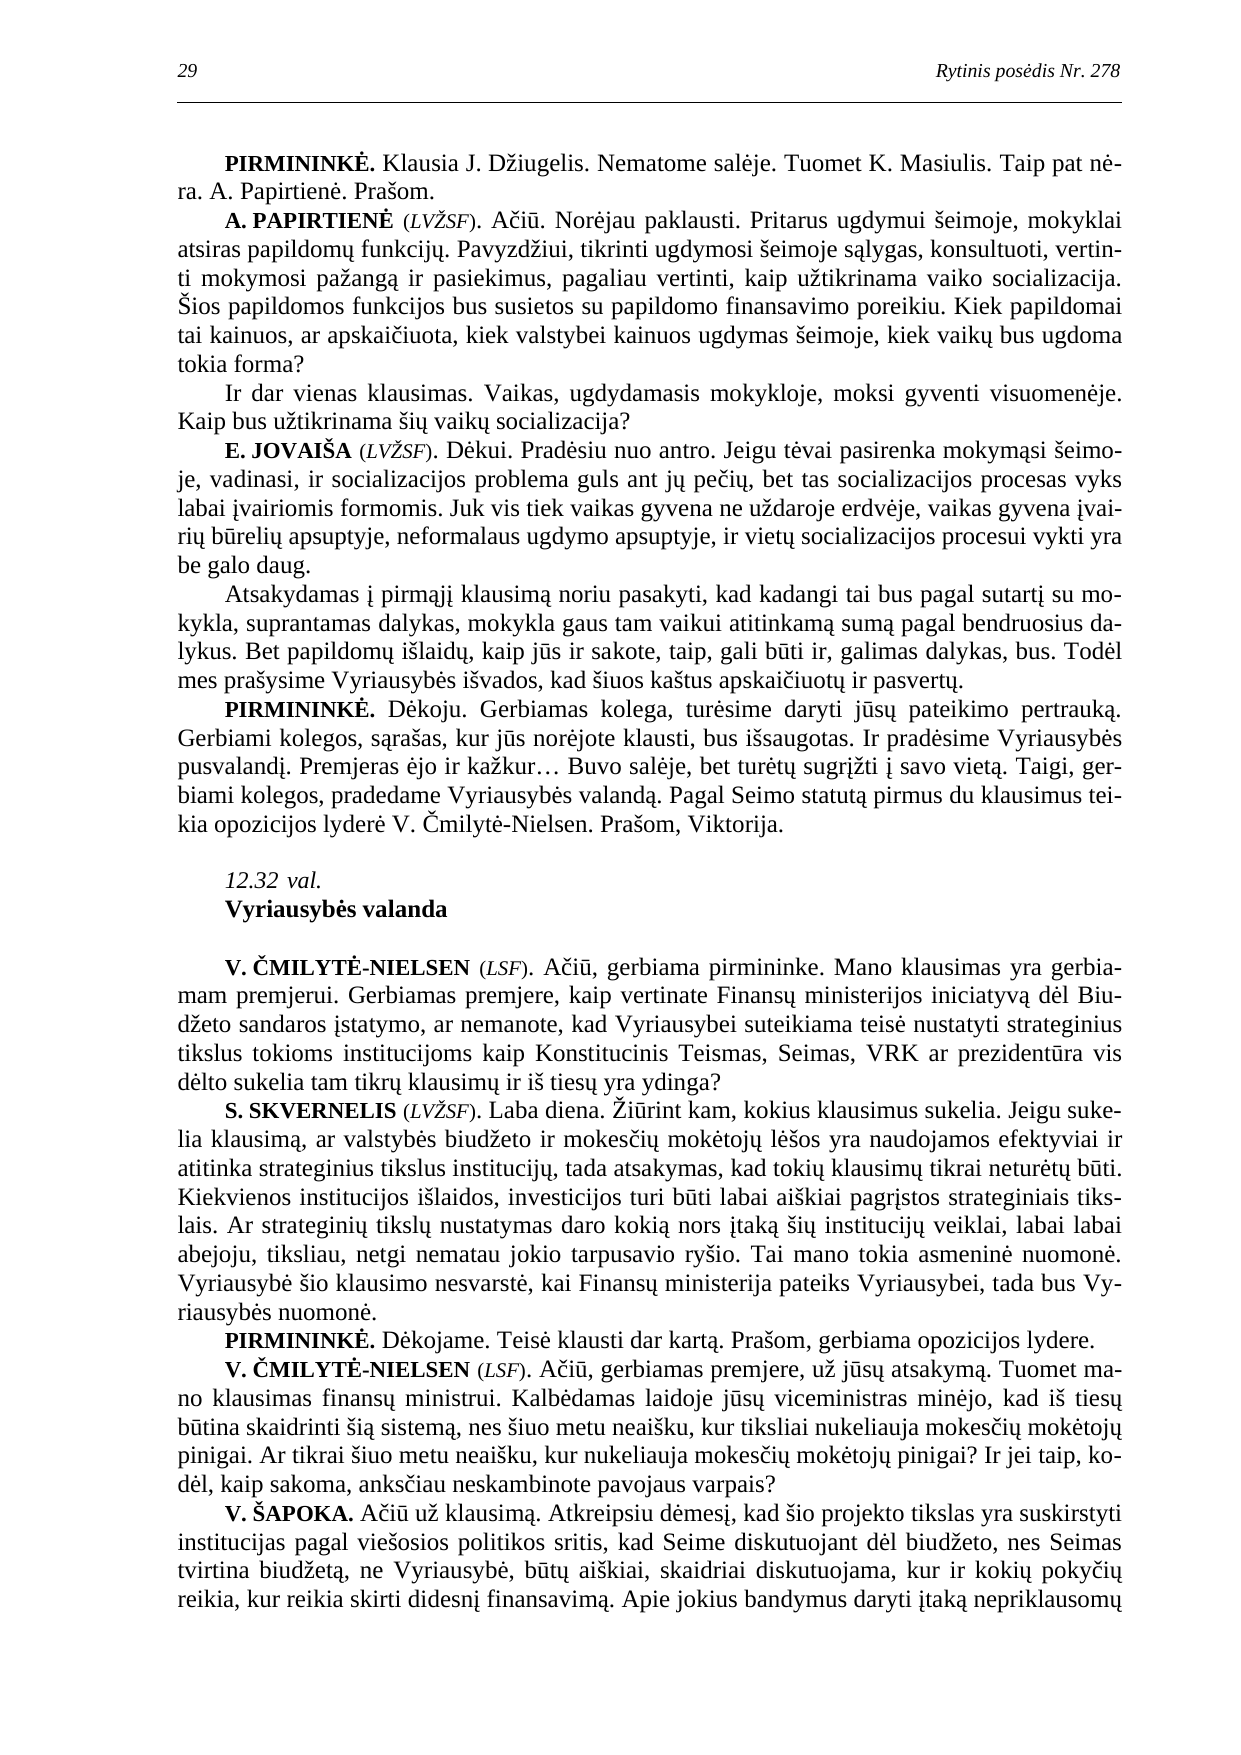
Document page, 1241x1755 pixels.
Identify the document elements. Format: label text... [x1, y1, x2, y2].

text Vy­riau­sy­bės va­lan­da [177, 894, 1122, 923]
text PIRMININKĖ. Klau­sia J. Džiu­ge­lis. Ne­ma­to­me sa­lė­je. Tuo­met K. Ma­siu­lis. Taip pat nė­ra. A. Pa­pir­tie­nė. Pra­šom. [177, 148, 1122, 205]
text At­sa­kydamas į pir­mą­jį klau­si­mą no­riu pa­sa­ky­ti, kad ka­dan­gi tai bus pa­gal su­tar­tį su mo­kyk­la, su­pran­ta­mas da­ly­kas, mo­kyk­la gaus tam vai­kui ati­tin­kamą su­mą pa­gal ben­druo­sius da­ly­kus. Bet pa­pil­do­mų iš­lai­dų, kaip jūs ir sa­ko­te, taip, ga­li bū­ti ir, ga­li­mas da­ly­kas, bus. To­dėl mes pra­šy­si­me Vy­riau­sy­bės iš­va­dos, kad šiuos kaš­tus ap­skai­čiuo­tų ir pa­sver­tų. [177, 579, 1122, 694]
text PIRMININKĖ. Dė­ko­ja­me. Tei­sė klaus­ti dar kar­tą. Pra­šom, ger­bia­ma opo­zi­ci­jos ly­de­re. [177, 1325, 1122, 1354]
text A. PAPIRTIENĖ (LVŽSF). Ačiū. No­rė­jau pa­klaus­ti. Pri­ta­rus ug­dy­mui šei­mo­je, mo­kyk­lai at­si­ras pa­pil­do­mų funk­ci­jų. Pa­vyz­džiui, tik­rin­ti ug­dy­mo­si šei­mo­je są­ly­gas, kon­sul­tuo­ti, ver­tin­ti mo­ky­mo­si pa­žan­gą ir pa­sie­ki­mus, pa­ga­liau ver­tin­ti, kaip už­tik­ri­na­ma vai­ko so­cia­li­za­ci­ja. Šios pa­pil­do­mos funk­ci­jos bus su­sie­tos su pa­pil­do­mo fi­nan­sa­vi­mo po­rei­kiu. Kiek pa­pil­do­mai tai kai­nuos, ar ap­skai­čiuo­ta, kiek vals­ty­bei kai­nuos ug­dy­mas šei­mo­je, kiek vai­kų bus ug­do­ma to­kia for­ma? [177, 205, 1122, 378]
text Ir dar vie­nas klau­si­mas. Vai­kas, ug­dy­da­ma­sis mo­kyk­lo­je, mok­si gy­ven­ti vi­suo­me­nė­je. Kaip bus už­tik­ri­na­ma šių vai­kų so­cia­li­za­ci­ja? [177, 378, 1122, 435]
text V. ČMILYTĖ-NIELSEN (LSF). Ačiū, ger­bia­ma pir­mi­nin­ke. Ma­no klau­si­mas yra ger­bia­mam prem­je­rui. Ger­bia­mas prem­je­re, kaip ver­ti­na­te Fi­nan­sų mi­nis­te­ri­jos ini­cia­ty­vą dėl Biu­dže­to san­da­ros įsta­ty­mo, ar ne­ma­no­te, kad Vy­riau­sy­bei su­tei­kia­ma tei­sė nu­sta­ty­ti stra­te­gi­nius tiks­lus to­kioms ins­ti­tu­ci­joms kaip Kon­sti­tu­ci­nis Teis­mas, Sei­mas, VRK ar pre­zi­den­tū­ra vis dėl­to su­ke­lia tam tik­rų klau­si­mų ir iš tie­sų yra ydin­ga? [177, 952, 1122, 1095]
text PIRMININKĖ. Dė­ko­ju. Ger­bia­mas ko­le­ga, tu­rė­si­me da­ry­ti jū­sų pa­tei­ki­mo per­trau­ką. Ger­bia­mi ko­le­gos, są­ra­šas, kur jūs no­rė­jo­te klaus­ti, bus iš­sau­go­tas. Ir pra­dė­si­me Vy­riau­sy­bės pus­va­lan­dį. Prem­je­ras ėjo ir kaž­kur… Bu­vo sa­lė­je, bet tu­rė­tų su­grįž­ti į sa­vo vie­tą. Tai­gi, ger­bia­mi ko­le­gos, pra­de­da­me Vy­riau­sy­bės va­lan­dą. Pa­gal Sei­mo sta­tu­tą pir­mus du klau­si­mus tei­kia opo­zi­ci­jos ly­de­rė V. Čmi­ly­tė-Niel­sen. Pra­šom, Vik­to­ri­ja. [177, 694, 1122, 838]
text 12.32 val. [224, 866, 1122, 894]
text E. JOVAIŠA (LVŽSF). Dė­kui. Pra­dė­siu nuo an­tro. Jei­gu tė­vai pa­si­ren­ka mo­ky­mą­si šei­mo­je, va­di­na­si, ir so­cia­li­za­ci­jos pro­ble­ma guls ant jų pe­čių, bet tas so­cia­li­za­ci­jos pro­ce­sas vyks la­bai įvai­rio­mis for­mo­mis. Juk vis tiek vai­kas gy­ve­na ne už­da­ro­je erd­vė­je, vai­kas gy­ve­na įvai­rių bū­re­lių ap­sup­ty­je, ne­for­ma­laus ug­dy­mo ap­sup­ty­je, ir vie­tų so­cia­li­za­ci­jos pro­ce­sui vyk­ti yra be ga­lo daug. [177, 435, 1122, 579]
text V. ŠAPOKA. Ačiū už klau­si­mą. At­kreip­siu dė­me­sį, kad šio pro­jek­to tiks­las yra su­skirs­ty­ti ins­ti­tu­ci­jas pa­gal vie­šo­sios po­li­ti­kos sri­tis, kad Sei­me dis­ku­tuo­jant dėl biu­dže­to, nes Sei­mas tvir­ti­na biu­dže­tą, ne Vy­riau­sy­bė, bū­tų aiš­kiai, skaid­riai dis­ku­tuo­ja­ma, kur ir ko­kių po­ky­čių rei­kia, kur rei­kia skir­ti di­des­nį fi­nan­sa­vi­mą. Apie jo­kius ban­dy­mus da­ry­ti įta­ką ne­pri­klau­so­mų [177, 1498, 1122, 1613]
text S. SKVERNELIS (LVŽSF). La­ba die­na. Žiū­rint kam, ko­kius klau­si­mus su­ke­lia. Jei­gu su­ke­lia klau­si­mą, ar vals­ty­bės biu­dže­to ir mo­kes­čių mo­kė­to­jų lė­šos yra nau­do­ja­mos efek­ty­viai ir ati­tin­ka stra­te­gi­nius tiks­lus ins­ti­tu­ci­jų, ta­da at­sa­ky­mas, kad to­kių klau­si­mų tik­rai ne­tu­rė­tų bū­ti. Kiek­vie­nos ins­ti­tu­ci­jos iš­lai­dos, in­ves­ti­ci­jos tu­ri bū­ti la­bai aiš­kiai pa­grįs­tos stra­te­gi­niais tiks­lais. Ar stra­te­gi­nių tiks­lų nu­sta­ty­mas da­ro ko­kią nors įta­ką šių ins­ti­tu­ci­jų veik­lai, la­bai la­bai abe­jo­ju, tiks­liau, net­gi ne­ma­tau jo­kio tar­pu­sa­vio ry­šio. Tai ma­no to­kia as­me­ni­nė nuo­mo­nė. Vy­riau­sy­bė šio klau­si­mo ne­svars­tė, kai Fi­nan­sų mi­nis­te­ri­ja pa­teiks Vy­riau­sy­bei, ta­da bus Vy­riau­sy­bės nuo­mo­nė. [177, 1095, 1122, 1325]
text V. ČMILYTĖ-NIELSEN (LSF). Ačiū, ger­bia­mas prem­je­re, už jū­sų at­sa­ky­mą. Tuo­met ma­no klau­si­mas fi­nan­sų mi­nist­rui. Kal­bė­da­mas lai­do­je jū­sų vi­ce­mi­nist­ras mi­nė­jo, kad iš tie­sų bū­ti­na skaid­rin­ti šią sis­te­mą, nes šiuo me­tu ne­aiš­ku, kur tiks­liai nu­ke­liau­ja mo­kes­čių mo­kė­to­jų pi­ni­gai. Ar tik­rai šiuo me­tu ne­aiš­ku, kur nu­ke­liau­ja mo­kes­čių mo­kė­to­jų pi­ni­gai? Ir jei taip, ko­dėl, kaip sa­ko­ma, anks­čiau ne­skam­bi­no­te pa­vo­jaus var­pais? [177, 1354, 1122, 1498]
